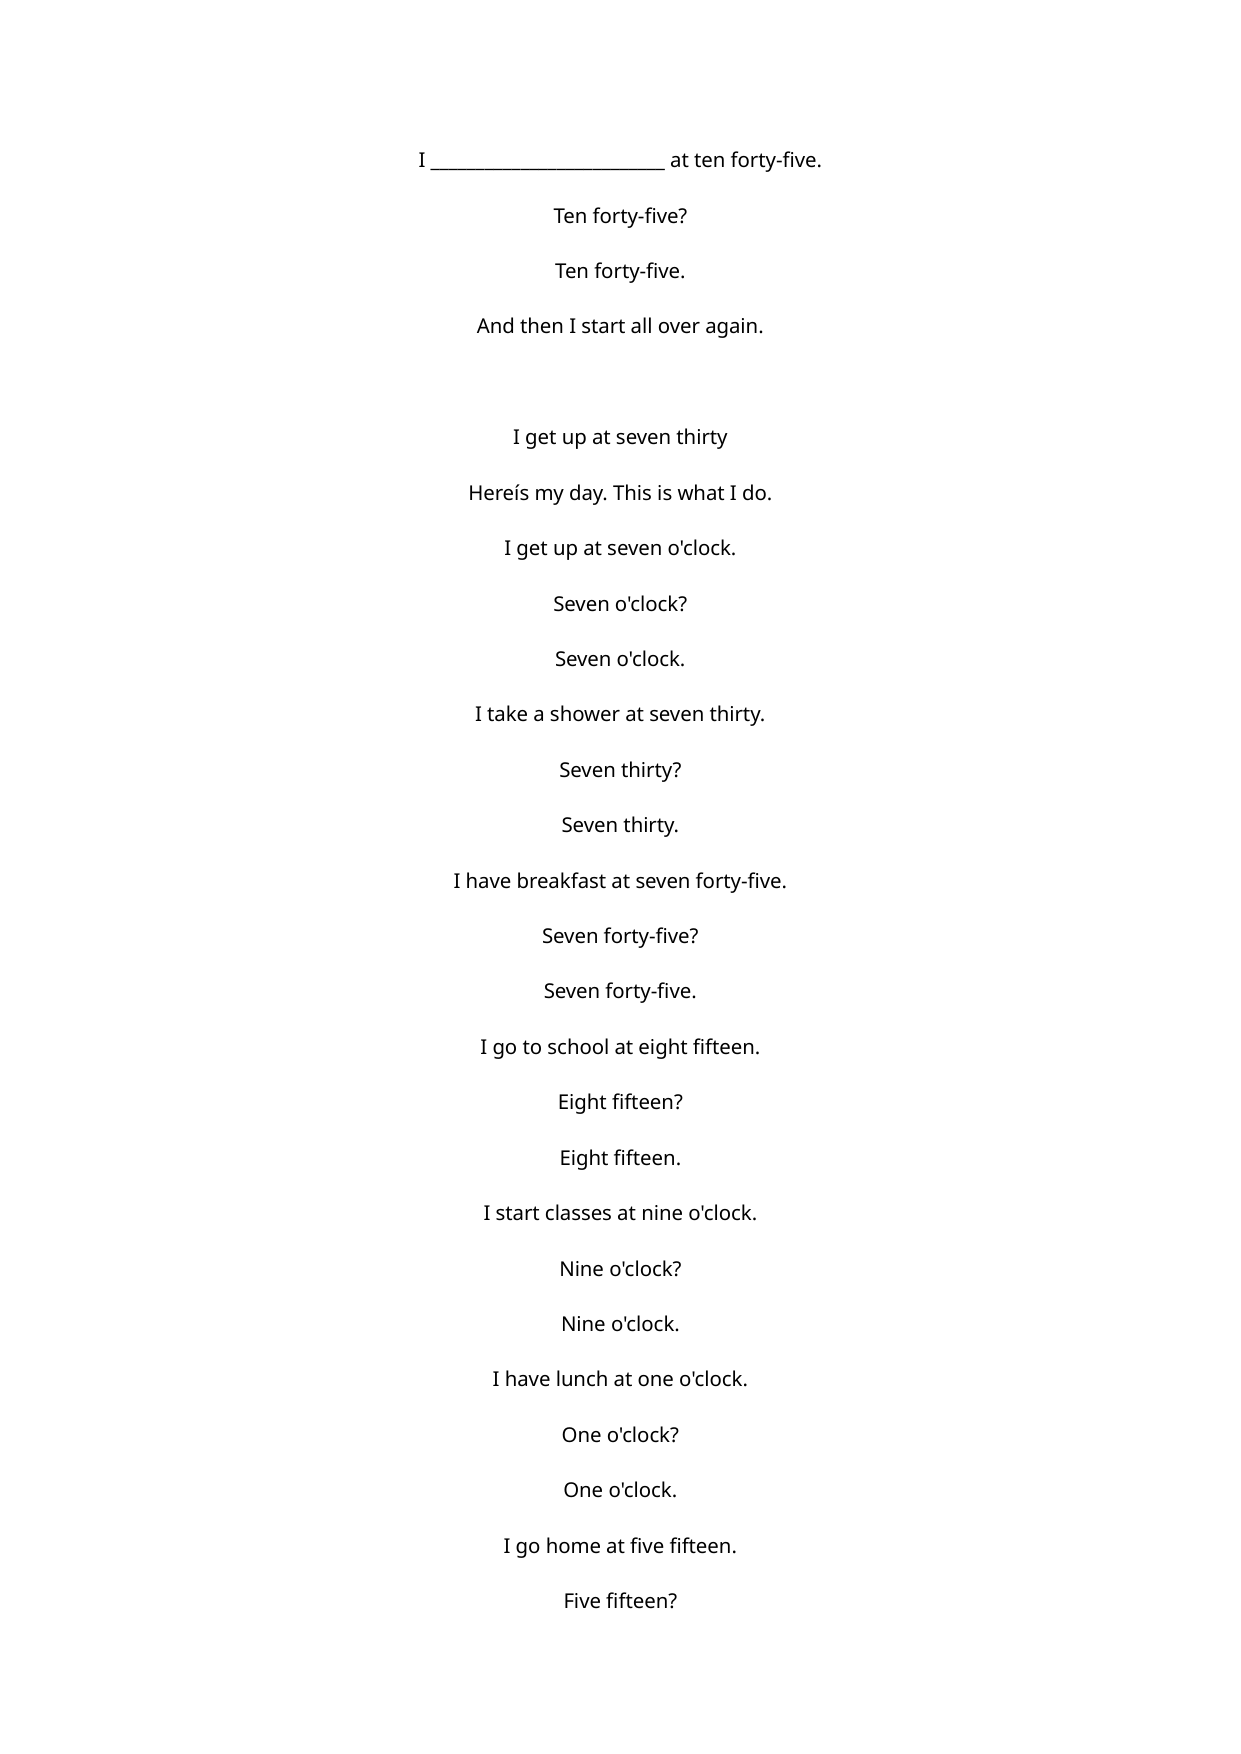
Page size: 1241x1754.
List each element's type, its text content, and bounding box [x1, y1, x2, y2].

text Eight fifteen. [118, 1143, 1122, 1171]
text Nine o'clock. [118, 1309, 1122, 1337]
text Ten forty-five. [118, 257, 1122, 284]
text And then I start all over again. [118, 312, 1122, 340]
text Ten forty-five? [118, 201, 1122, 229]
text I start classes at nine o'clock. [118, 1199, 1122, 1226]
text One o'clock. [118, 1476, 1122, 1503]
text I have breakfast at seven forty-five. [118, 866, 1122, 894]
text Seven o'clock. [118, 644, 1122, 672]
text Eight fifteen? [118, 1088, 1122, 1116]
text I get up at seven o'clock. [118, 534, 1122, 561]
text Five fifteen? [118, 1587, 1122, 1614]
text Seven forty-five? [118, 922, 1122, 949]
text I get up at seven thirty [118, 423, 1122, 451]
text Hereís my day. This is what I do. [118, 478, 1122, 506]
text Seven thirty. [118, 811, 1122, 838]
text I __________________________ at ten forty-five. [118, 146, 1122, 173]
text Seven o'clock? [118, 589, 1122, 617]
text Nine o'clock? [118, 1254, 1122, 1282]
text One o'clock? [118, 1420, 1122, 1448]
text I take a shower at seven thirty. [118, 700, 1122, 728]
text Seven thirty? [118, 755, 1122, 783]
text I have lunch at one o'clock. [118, 1365, 1122, 1393]
text Seven forty-five. [118, 977, 1122, 1005]
text I go home at five fifteen. [118, 1531, 1122, 1559]
text I go to school at eight fifteen. [118, 1032, 1122, 1060]
